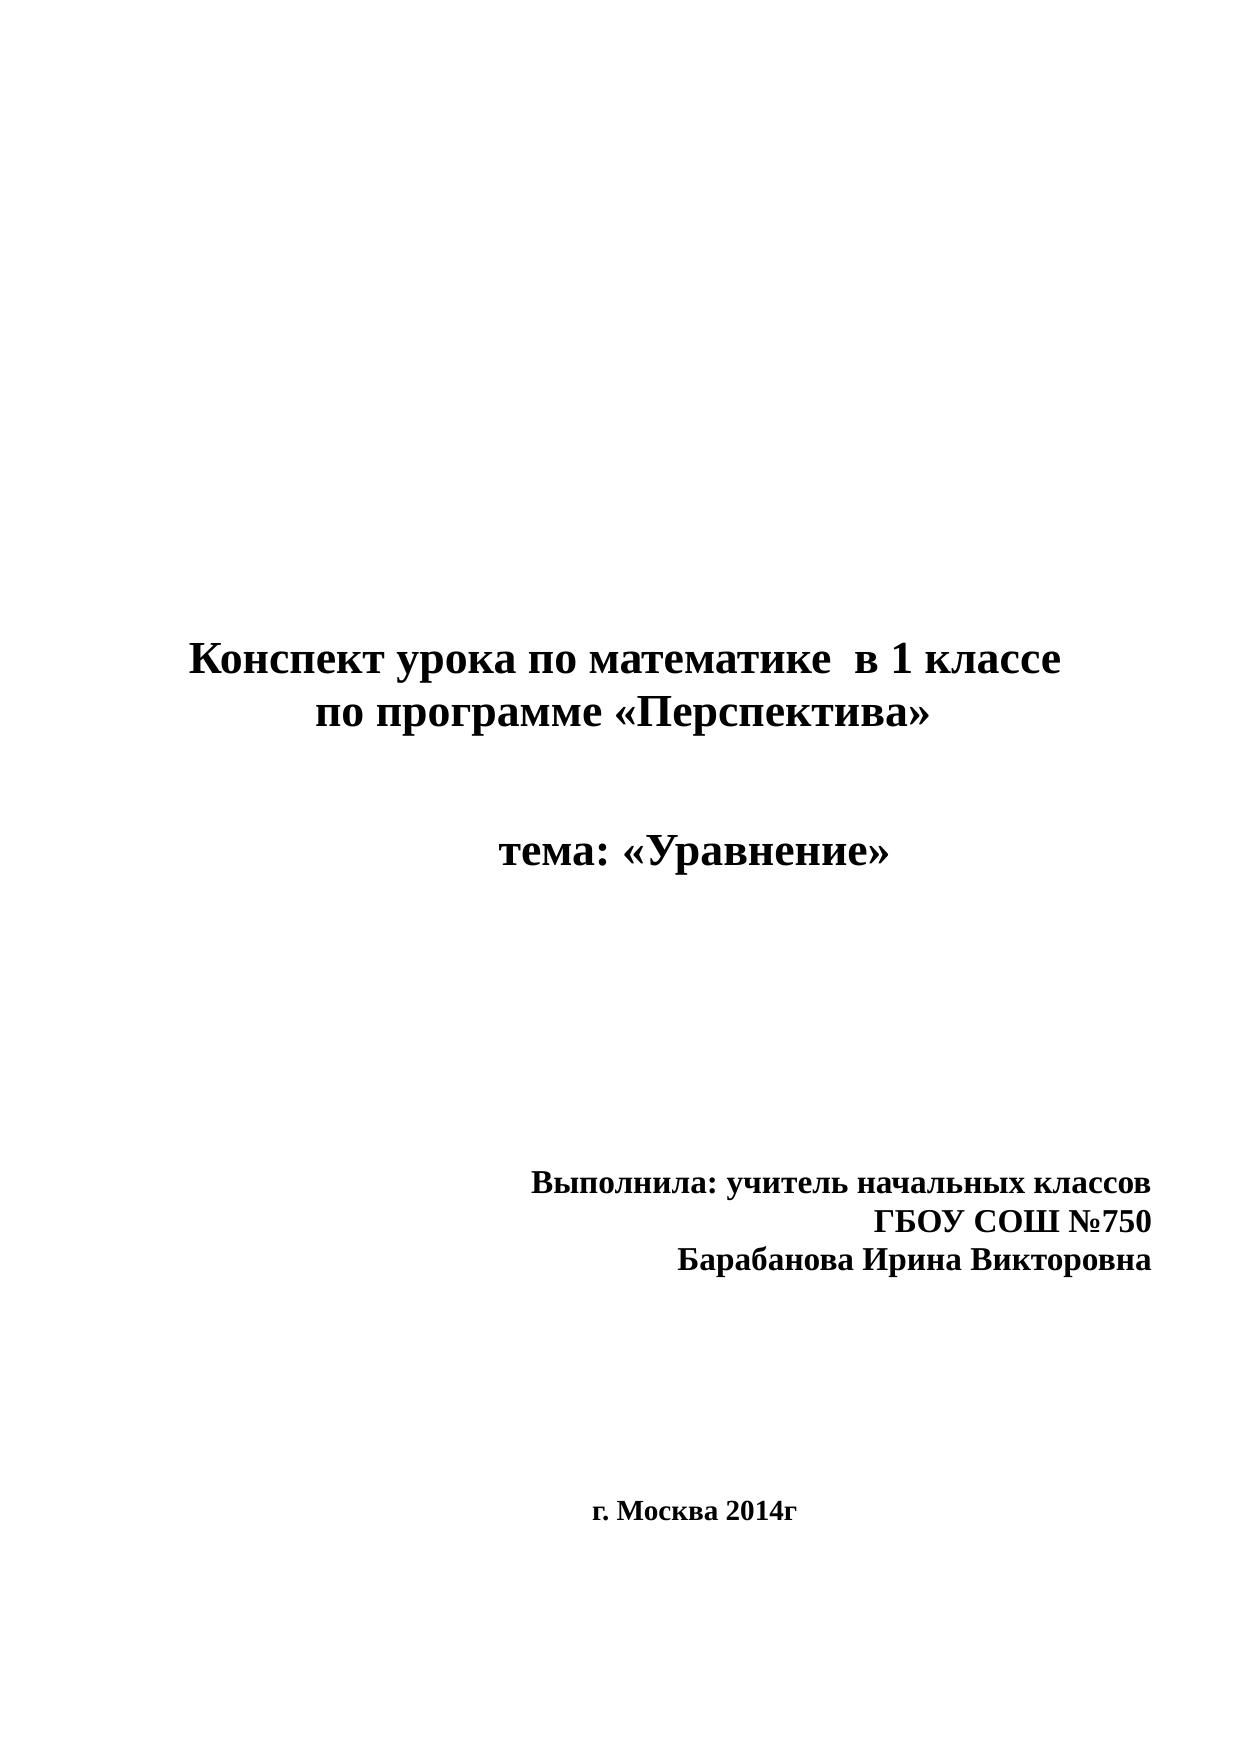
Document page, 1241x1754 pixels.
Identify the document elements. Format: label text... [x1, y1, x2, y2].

text Конспект урока по математике в 1 классе [177, 631, 1152, 683]
text Барабанова Ирина Викторовна [177, 1239, 1152, 1278]
text ГБОУ СОШ №750 [237, 1201, 1152, 1239]
text тема: «Уравнение» [237, 822, 1152, 875]
text по программе «Перспектива» [177, 683, 1152, 736]
text Выполнила: учитель начальных классов [237, 1163, 1152, 1201]
text г. Москва 2014г [237, 1493, 1152, 1527]
